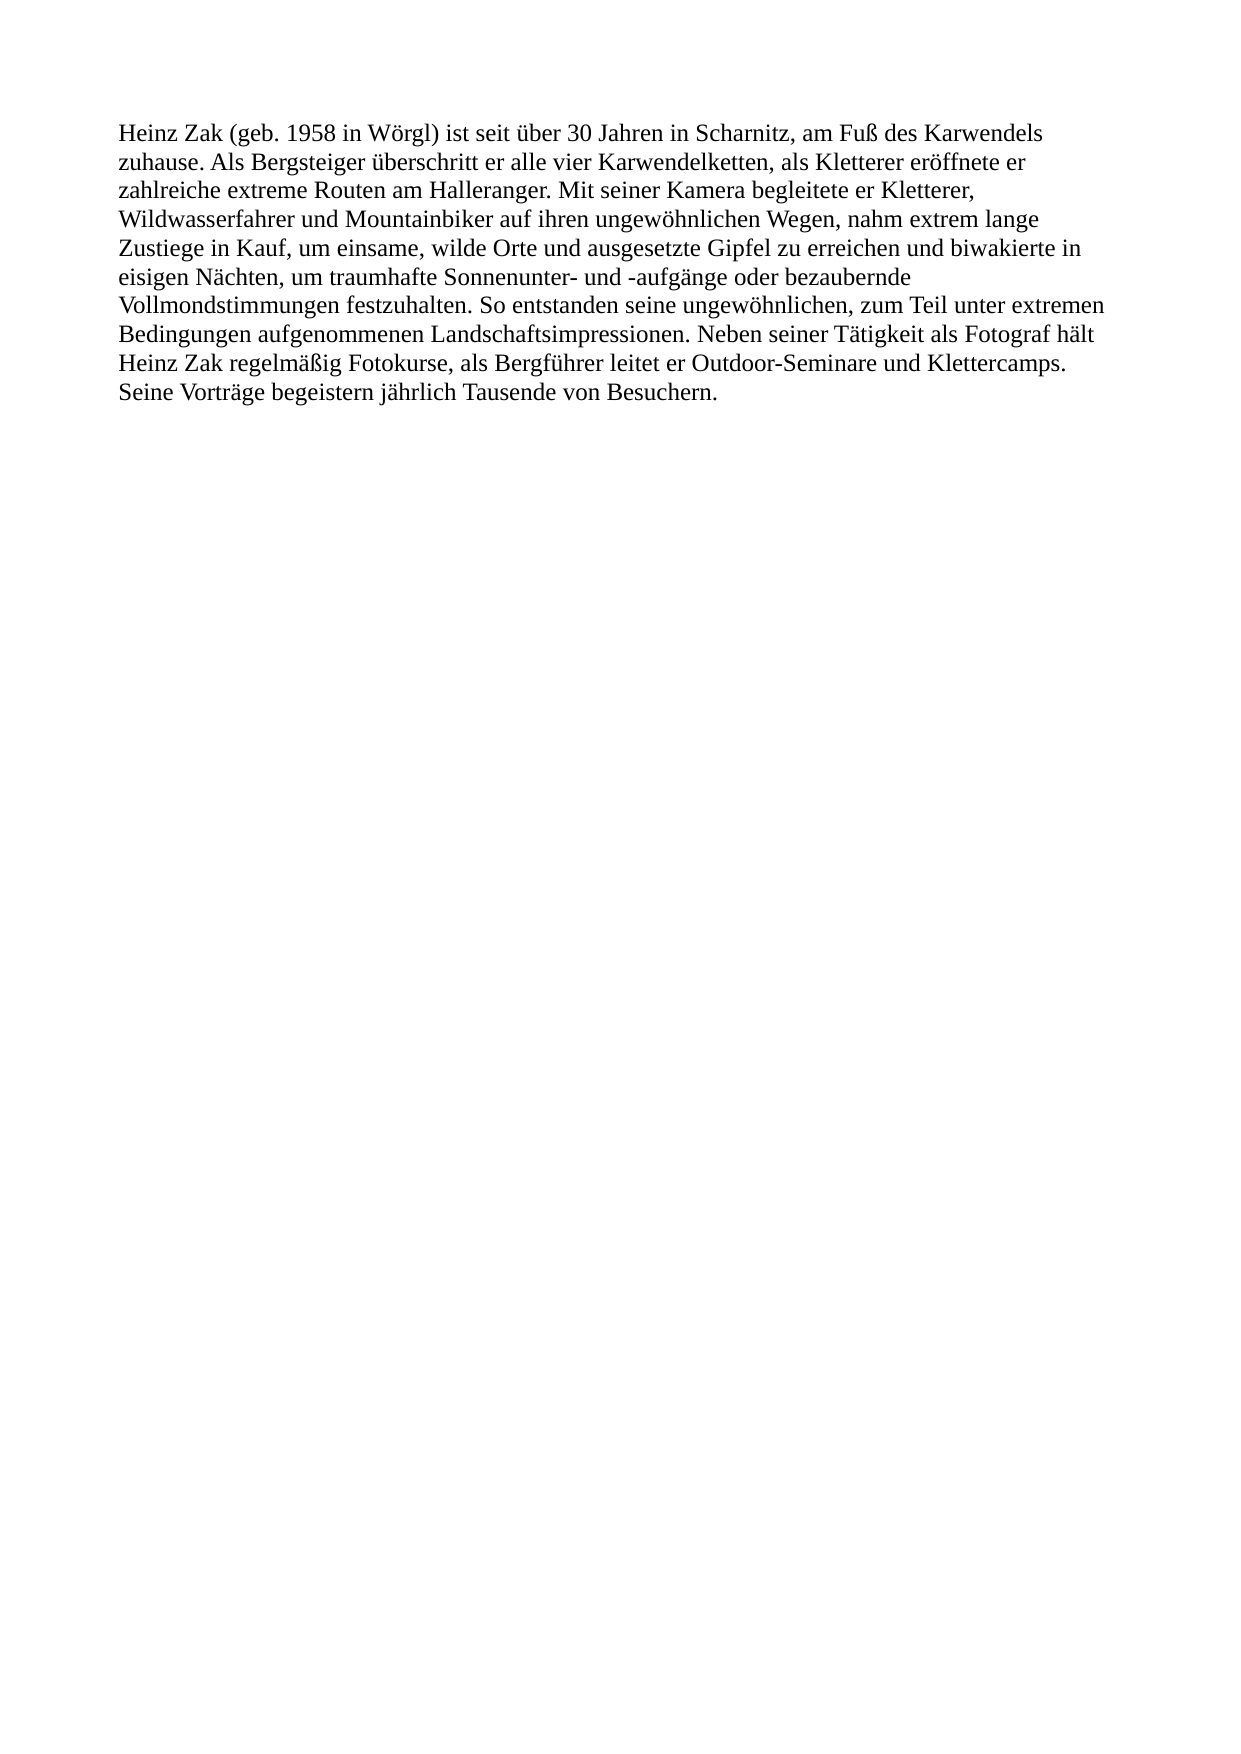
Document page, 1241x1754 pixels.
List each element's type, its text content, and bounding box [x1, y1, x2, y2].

text Bedingungen aufgenommenen Landschaftsimpressionen. Neben seiner Tätigkeit als Fotograf hält Heinz Zak regelmäßig Fotokurse, als Bergführer leitet er Outdoor-Seminare und Klettercamps. Seine Vorträge begeistern jährlich Tausende von Besuchern. [118, 319, 1122, 406]
text Heinz Zak (geb. 1958 in Wörgl) ist seit über 30 Jahren in Scharnitz, am Fuß des Karwendels zuhause. Als Bergsteiger überschritt er alle vier Karwendelketten, als Kletterer eröffnete er zahlreiche extreme Routen am Halleranger. Mit seiner Kamera begleitete er Kletterer, Wildwasserfahrer und Mountainbiker auf ihren ungewöhnlichen Wegen, nahm extrem lange Zustiege in Kauf, um einsame, wilde Orte und ausgesetzte Gipfel zu erreichen und biwakierte in eisigen Nächten, um traumhafte Sonnenunter- und -aufgänge oder bezaubernde Vollmondstimmungen festzuhalten. So entstanden seine ungewöhnlichen, zum Teil unter extremen [118, 118, 1122, 319]
